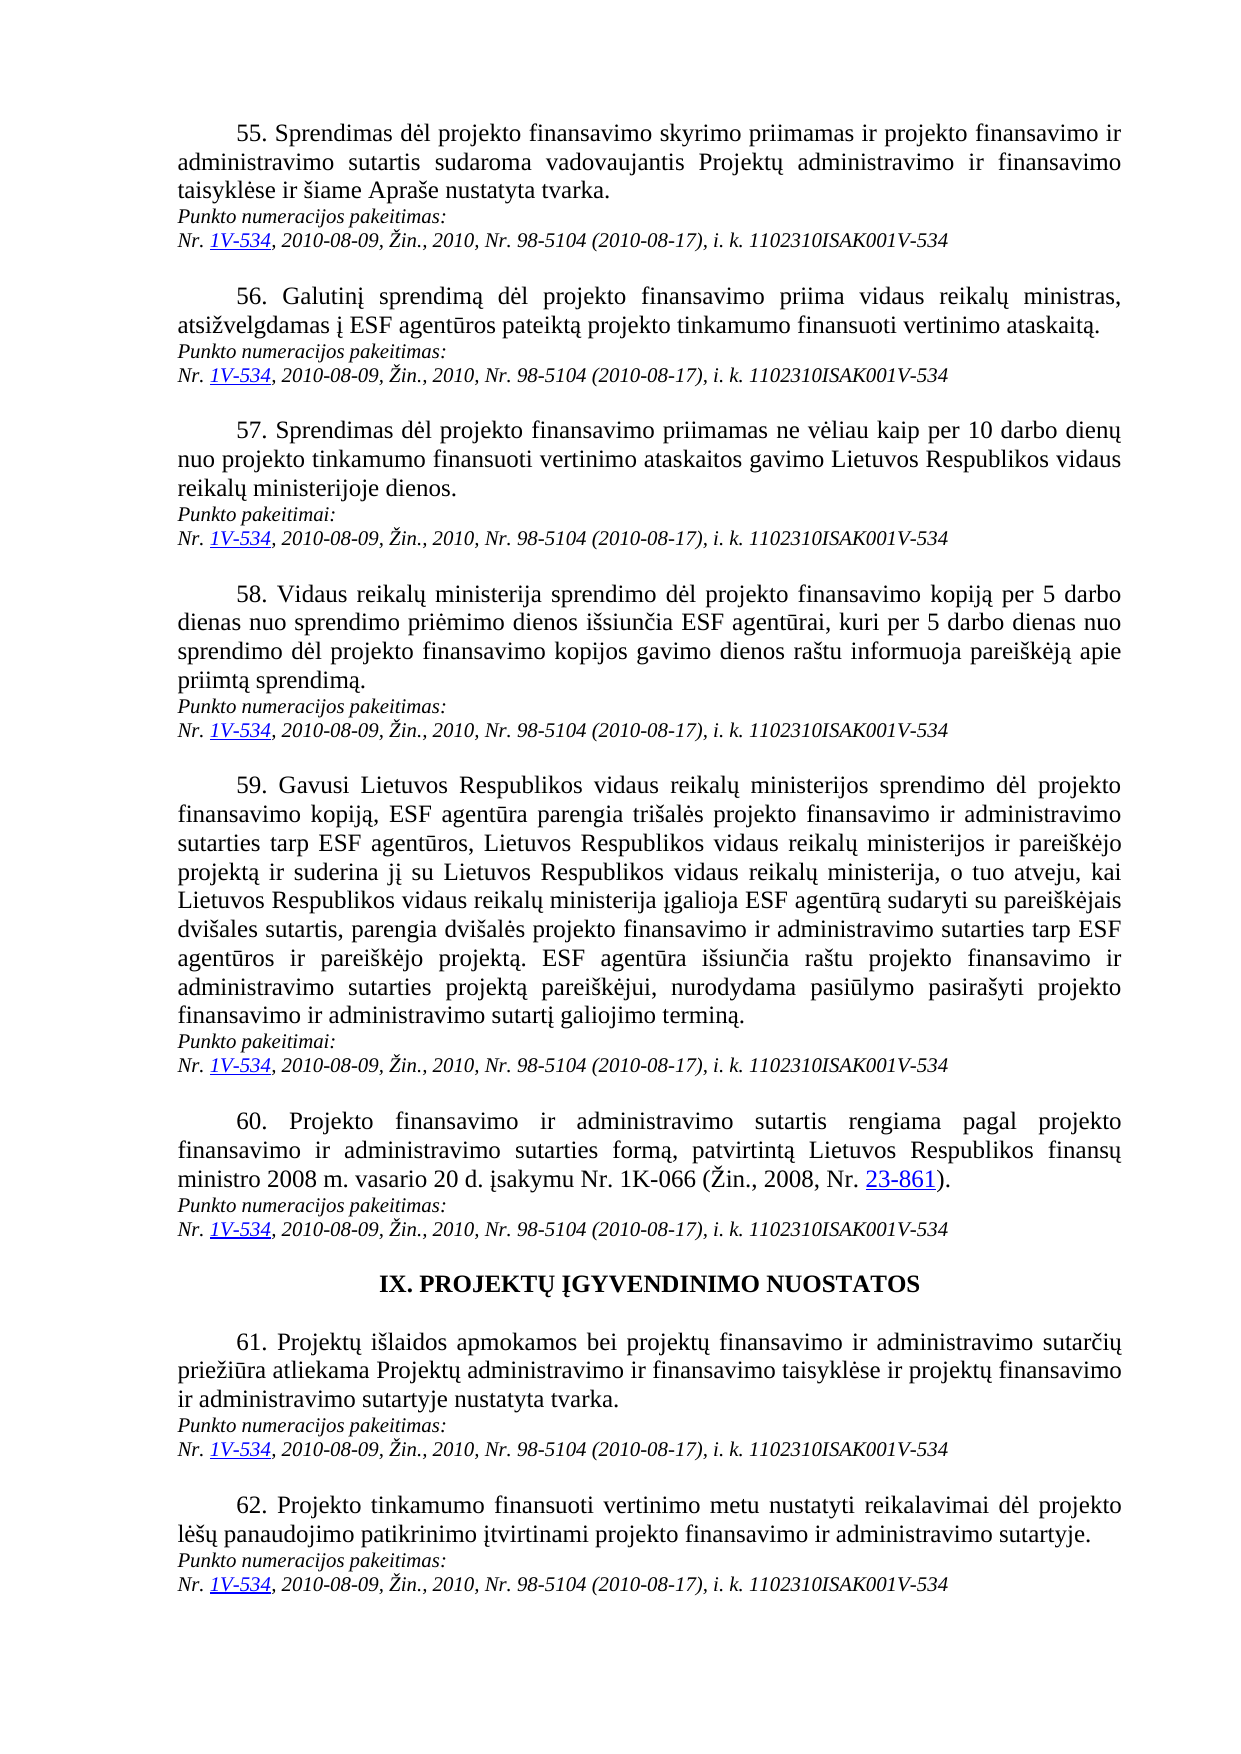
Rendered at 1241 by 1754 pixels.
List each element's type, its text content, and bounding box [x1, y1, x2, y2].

text Punkto numeracijos pakeitimas: [177, 1547, 1122, 1572]
text 57. Sprendimas dėl projekto finansavimo priimamas ne vėliau kaip per 10 darbo dienų nuo projekto tinkamumo finansuoti vertinimo ataskaitos gavimo Lietuvos Respublikos vidaus reikalų ministerijoje dienos. [177, 416, 1122, 502]
text 56. Galutinį sprendimą dėl projekto finansavimo priima vidaus reikalų ministras, atsižvelgdamas į ESF agentūros pateiktą projekto tinkamumo finansuoti vertinimo ataskaitą. [177, 281, 1122, 339]
text Nr. 1V-534, 2010-08-09, Žin., 2010, Nr. 98-5104 (2010-08-17), i. k. 1102310ISAK001V-534 [177, 363, 1122, 387]
text Punkto numeracijos pakeitimas: [177, 1413, 1122, 1437]
text Nr. 1V-534, 2010-08-09, Žin., 2010, Nr. 98-5104 (2010-08-17), i. k. 1102310ISAK001V-534 [177, 1437, 1122, 1461]
text Nr. 1V-534, 2010-08-09, Žin., 2010, Nr. 98-5104 (2010-08-17), i. k. 1102310ISAK001V-534 [177, 1572, 1122, 1596]
text 60. Projekto finansavimo ir administravimo sutartis rengiama pagal projekto finansavimo ir administravimo sutarties formą, patvirtintą Lietuvos Respublikos finansų ministro 2008 m. vasario 20 d. įsakymu Nr. 1K-066 (Žin., 2008, Nr. 23-861). [177, 1106, 1122, 1192]
text Nr. 1V-534, 2010-08-09, Žin., 2010, Nr. 98-5104 (2010-08-17), i. k. 1102310ISAK001V-534 [177, 526, 1122, 550]
text Punkto numeracijos pakeitimas: [177, 339, 1122, 363]
text Punkto numeracijos pakeitimas: [177, 1192, 1122, 1217]
text IX. PROJEKTŲ ĮGYVENDINIMO NUOSTATOS [177, 1269, 1122, 1298]
text 58. Vidaus reikalų ministerija sprendimo dėl projekto finansavimo kopiją per 5 darbo dienas nuo sprendimo priėmimo dienos išsiunčia ESF agentūrai, kuri per 5 darbo dienas nuo sprendimo dėl projekto finansavimo kopijos gavimo dienos raštu informuoja pareiškėją apie priimtą sprendimą. [177, 579, 1122, 694]
text Punkto pakeitimai: [177, 1029, 1122, 1053]
text Nr. 1V-534, 2010-08-09, Žin., 2010, Nr. 98-5104 (2010-08-17), i. k. 1102310ISAK001V-534 [177, 718, 1122, 742]
text 55. Sprendimas dėl projekto finansavimo skyrimo priimamas ir projekto finansavimo ir administravimo sutartis sudaroma vadovaujantis Projektų administravimo ir finansavimo taisyklėse ir šiame Apraše nustatyta tvarka. [177, 118, 1122, 204]
text 61. Projektų išlaidos apmokamos bei projektų finansavimo ir administravimo sutarčių priežiūra atliekama Projektų administravimo ir finansavimo taisyklėse ir projektų finansavimo ir administravimo sutartyje nustatyta tvarka. [177, 1327, 1122, 1413]
text 62. Projekto tinkamumo finansuoti vertinimo metu nustatyti reikalavimai dėl projekto lėšų panaudojimo patikrinimo įtvirtinami projekto finansavimo ir administravimo sutartyje. [177, 1490, 1122, 1547]
text Nr. 1V-534, 2010-08-09, Žin., 2010, Nr. 98-5104 (2010-08-17), i. k. 1102310ISAK001V-534 [177, 1217, 1122, 1241]
text 59. Gavusi Lietuvos Respublikos vidaus reikalų ministerijos sprendimo dėl projekto finansavimo kopiją, ESF agentūra parengia trišalės projekto finansavimo ir administravimo sutarties tarp ESF agentūros, Lietuvos Respublikos vidaus reikalų ministerijos ir pareiškėjo projektą ir suderina jį su Lietuvos Respublikos vidaus reikalų ministerija, o tuo atveju, kai Lietuvos Respublikos vidaus reikalų ministerija įgalioja ESF agentūrą sudaryti su pareiškėjais dvišales sutartis, parengia dvišalės projekto finansavimo ir administravimo sutarties tarp ESF agentūros ir pareiškėjo projektą. ESF agentūra išsiunčia raštu projekto finansavimo ir administravimo sutarties projektą pareiškėjui, nurodydama pasiūlymo pasirašyti projekto finansavimo ir administravimo sutartį galiojimo terminą. [177, 771, 1122, 1029]
text Punkto pakeitimai: [177, 502, 1122, 526]
text Punkto numeracijos pakeitimas: [177, 694, 1122, 718]
text Punkto numeracijos pakeitimas: [177, 204, 1122, 228]
text Nr. 1V-534, 2010-08-09, Žin., 2010, Nr. 98-5104 (2010-08-17), i. k. 1102310ISAK001V-534 [177, 228, 1122, 252]
text Nr. 1V-534, 2010-08-09, Žin., 2010, Nr. 98-5104 (2010-08-17), i. k. 1102310ISAK001V-534 [177, 1053, 1122, 1077]
